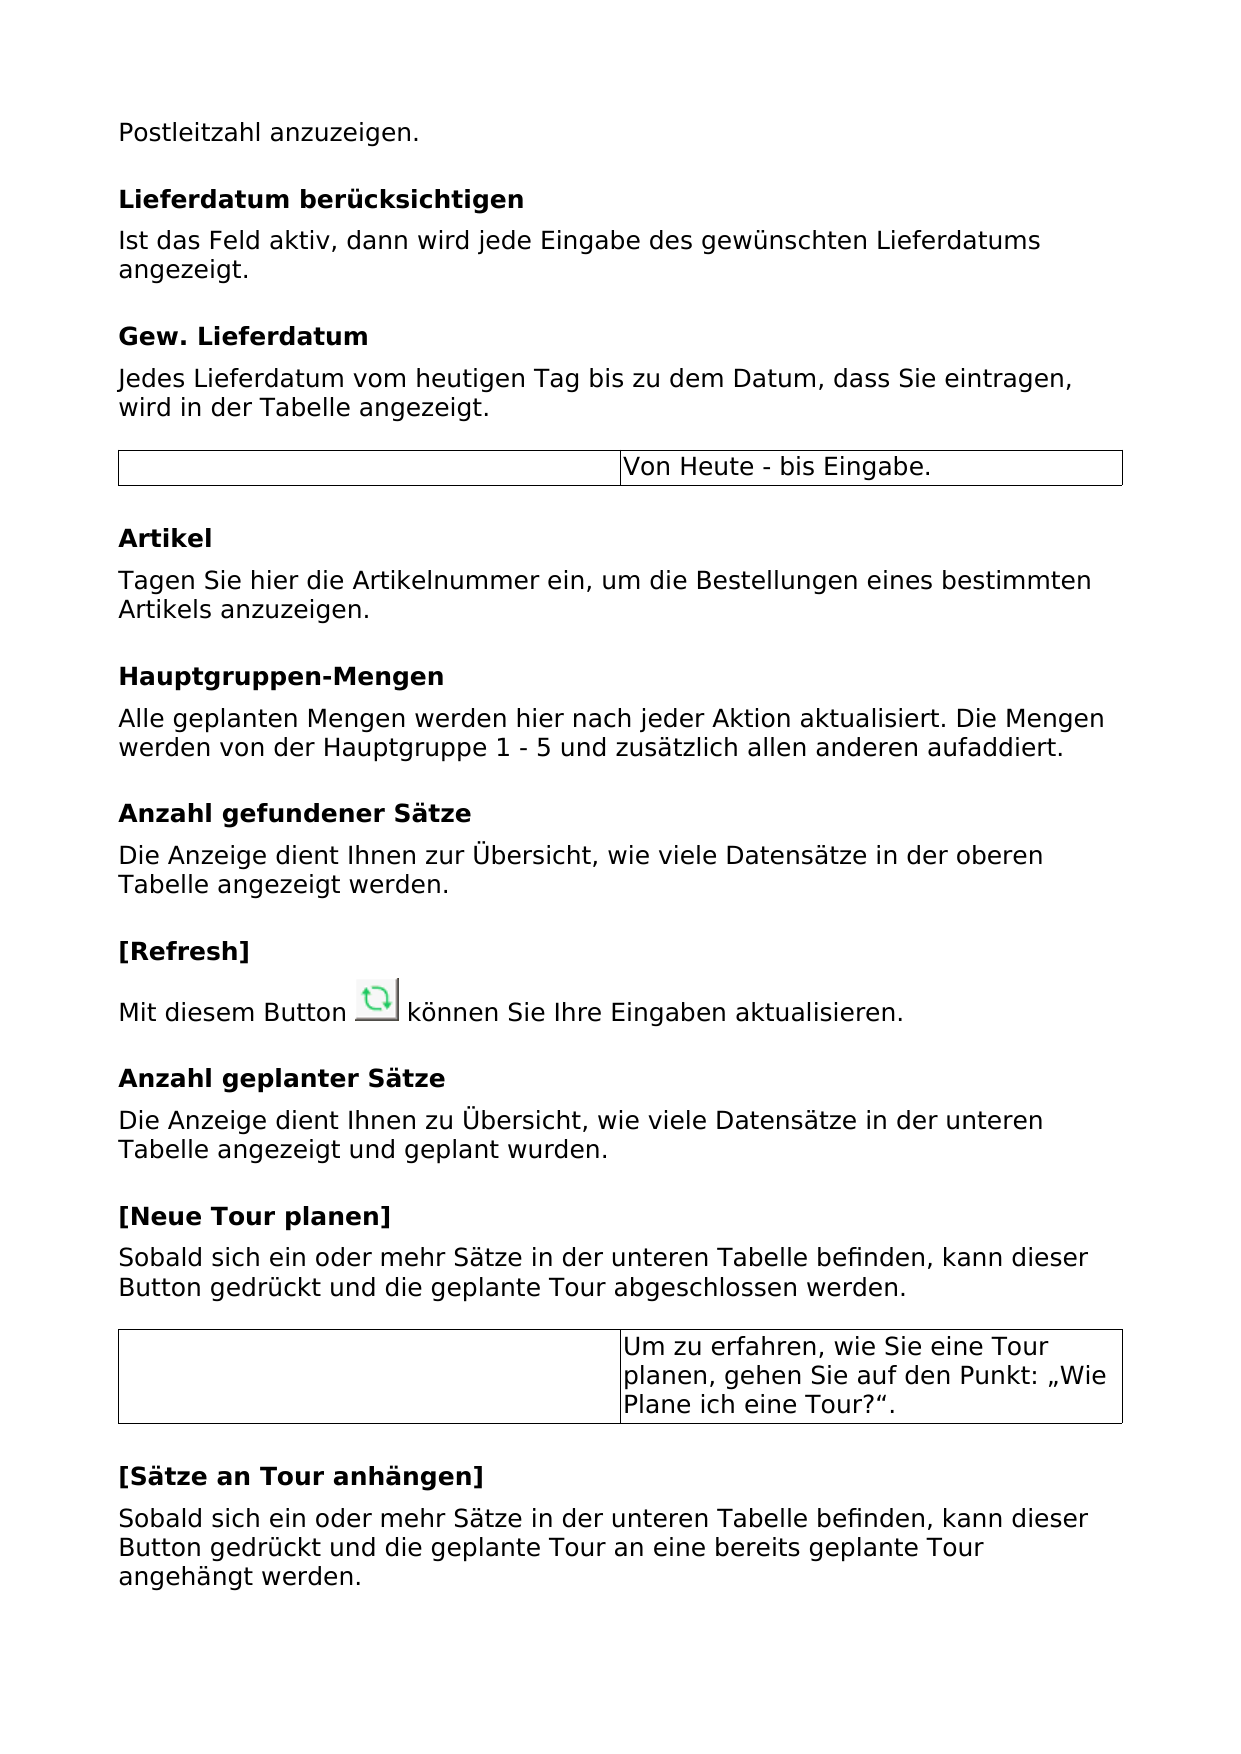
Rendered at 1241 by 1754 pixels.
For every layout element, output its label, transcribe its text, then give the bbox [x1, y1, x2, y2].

subtitle Anzahl gefundener Sätze [118, 799, 1122, 829]
subtitle Artikel [118, 524, 1122, 554]
text Mit diesem Button können Sie Ihre Eingaben aktualisieren. [118, 979, 1122, 1027]
text Ist das Feld aktiv, dann wird jede Eingabe des gewünschten Lieferdatums angezeigt. [118, 226, 1122, 285]
text Postleitzahl anzuzeigen. [118, 118, 1122, 147]
table_header Um zu erfahren, wie Sie eine Tour planen, gehen Sie auf den Punkt: „Wie Plane ich eine Tour?“. [621, 1330, 1122, 1423]
text Die Anzeige dient Ihnen zu Übersicht, wie viele Datensätze in der unteren Tabelle angezeigt und geplant wurden. [118, 1106, 1122, 1164]
text Sobald sich ein oder mehr Sätze in der unteren Tabelle befinden, kann dieser Button gedrückt und die geplante Tour abgeschlossen werden. [118, 1243, 1122, 1302]
subtitle [Refresh] [118, 937, 1122, 966]
text Alle geplanten Mengen werden hier nach jeder Aktion aktualisiert. Die Mengen werden von der Hauptgruppe 1 - 5 und zusätzlich allen anderen aufaddiert. [118, 704, 1122, 762]
text Tagen Sie hier die Artikelnummer ein, um die Bestellungen eines bestimmten Artikels anzuzeigen. [118, 566, 1122, 624]
text Jedes Lieferdatum vom heutigen Tag bis zu dem Datum, dass Sie eintragen, wird in der Tabelle angezeigt. [118, 364, 1122, 422]
subtitle Anzahl geplanter Sätze [118, 1064, 1122, 1093]
picture [355, 978, 399, 1021]
table_header [119, 1330, 620, 1423]
text Die Anzeige dient Ihnen zur Übersicht, wie viele Datensätze in der oberen Tabelle angezeigt werden. [118, 841, 1122, 899]
text Sobald sich ein oder mehr Sätze in der unteren Tabelle befinden, kann dieser Button gedrückt und die geplante Tour an eine bereits geplante Tour angehängt werden. [118, 1504, 1122, 1592]
table_header Von Heute - bis Eingabe. [621, 451, 1122, 485]
subtitle Lieferdatum berücksichtigen [118, 185, 1122, 214]
subtitle Gew. Lieferdatum [118, 322, 1122, 351]
table_header [119, 451, 620, 485]
subtitle Hauptgruppen-Mengen [118, 662, 1122, 691]
subtitle [Sätze an Tour anhängen] [118, 1462, 1122, 1492]
subtitle [Neue Tour planen] [118, 1202, 1122, 1231]
